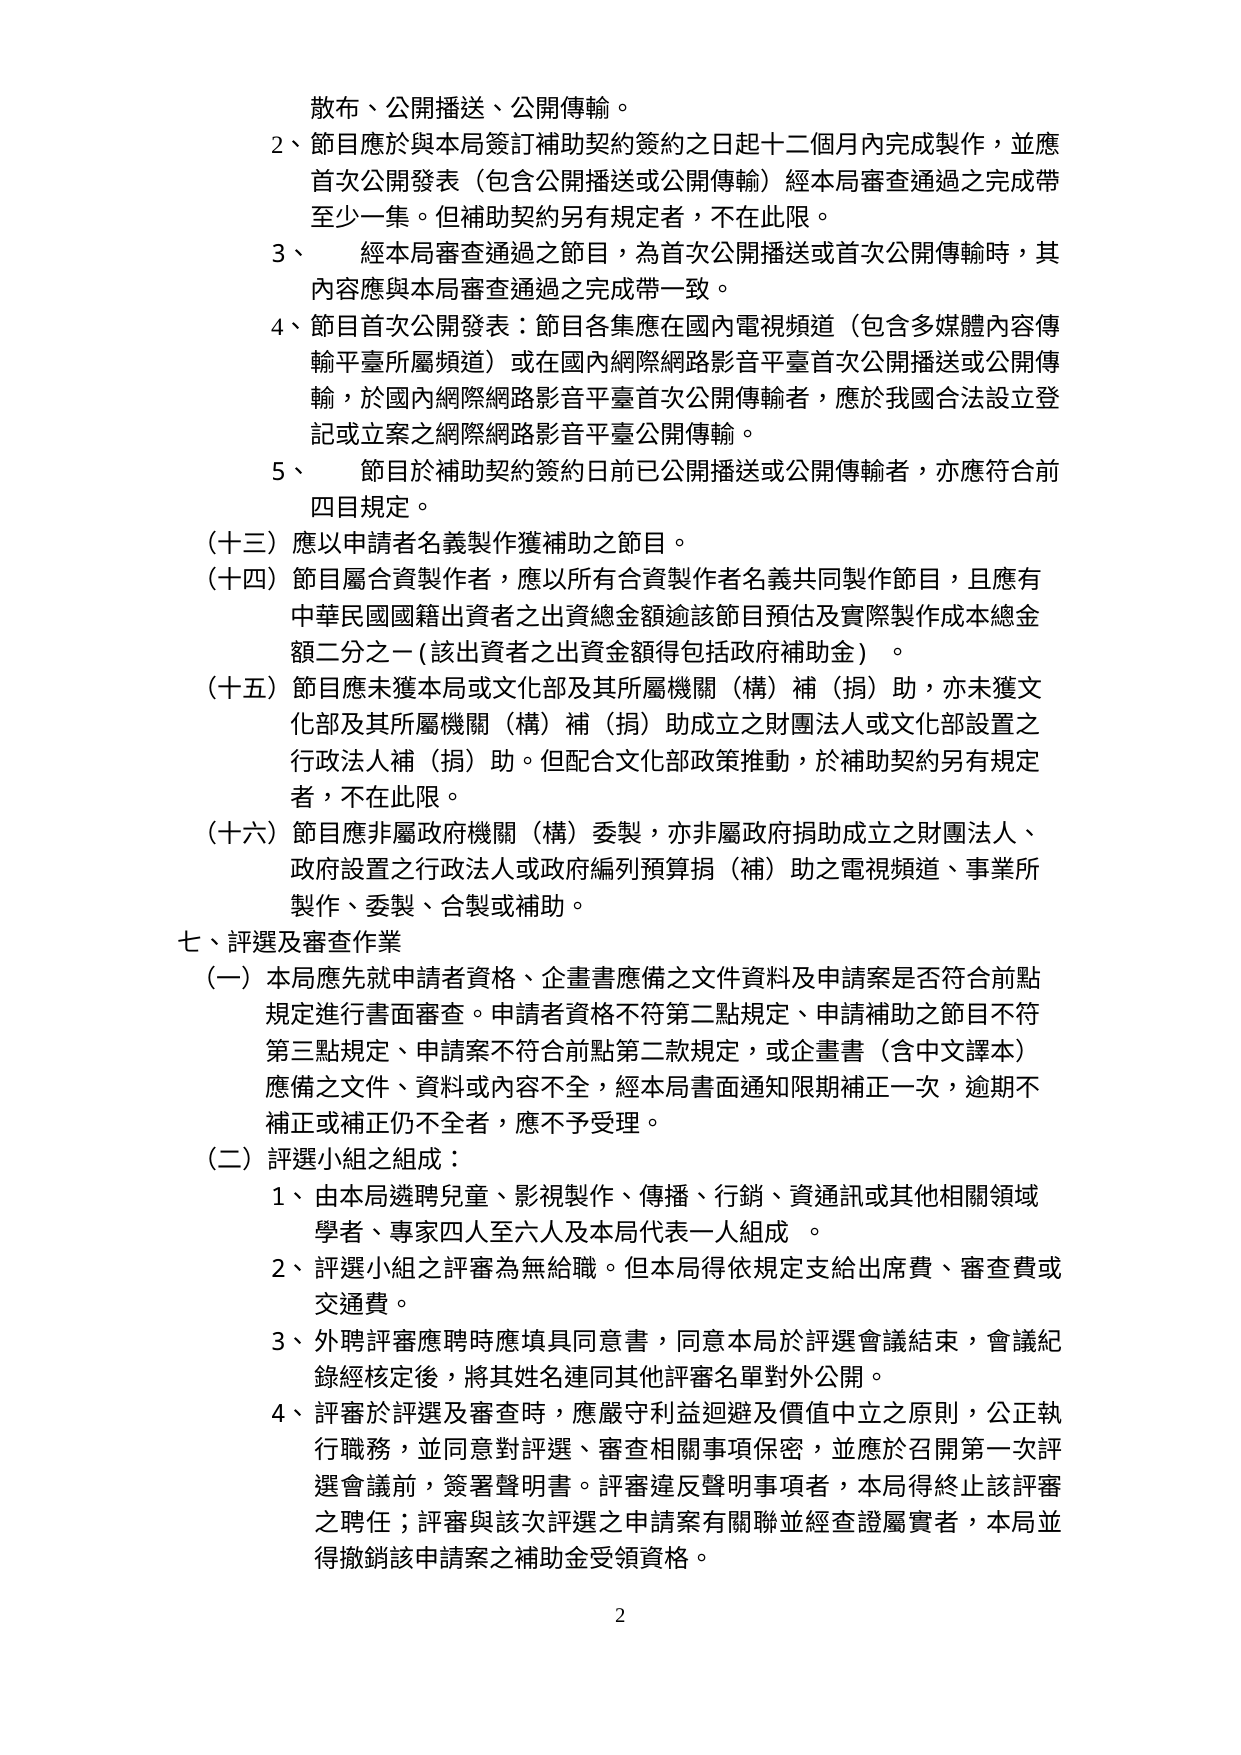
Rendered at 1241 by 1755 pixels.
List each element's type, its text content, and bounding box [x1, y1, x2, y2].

list 節目應於與本局簽訂補助契約簽約之日起十二個月內完成製作，並應首次公開發表（包含公開播送或公開傳輸）經本局審查通過之完成帶至少一集。但補助契約另有規定者，不在此限。 [271, 125, 1063, 234]
list 由本局遴聘兒童、影視製作、傳播、行銷、資通訊或其他相關領域學者、專家四人至六人及本局代表一人組成 。 [271, 1176, 1063, 1249]
list 外聘評審應聘時應填具同意書，同意本局於評選會議結束，會議紀錄經核定後，將其姓名連同其他評審名單對外公開。 [271, 1321, 1063, 1394]
text （一）本局應先就申請者資格、企畫書應備之文件資料及申請案是否符合前點規定進行書面審查。申請者資格不符第二點規定、申請補助之節目不符第三點規定、申請案不符合前點第二款規定，或企畫書（含中文譯本）應備之文件、資料或內容不全，經本局書面通知限期補正一次，逾期不補正或補正仍不全者，應不予受理。 [192, 959, 1063, 1140]
list 經本局審查通過之節目，為首次公開播送或首次公開傳輸時，其內容應與本局審查通過之完成帶一致。 [271, 234, 1063, 306]
text （二）評選小組之組成： [192, 1140, 1063, 1176]
text （十五）節目應未獲本局或文化部及其所屬機關（構）補（捐）助，亦未獲文化部及其所屬機關（構）補（捐）助成立之財團法人或文化部設置之行政法人補（捐）助。但配合文化部政策推動，於補助契約另有規定者，不在此限。 [177, 669, 1063, 814]
list 散布、公開播送、公開傳輸。 [271, 89, 1063, 125]
text （十三）應以申請者名義製作獲補助之節目。 [177, 524, 1063, 560]
list 評審於評選及審查時，應嚴守利益迴避及價值中立之原則，公正執行職務，並同意對評選、審查相關事項保密，並應於召開第一次評選會議前，簽署聲明書。評審違反聲明事項者，本局得終止該評審之聘任；評審與該次評選之申請案有關聯並經查證屬實者，本局並得撤銷該申請案之補助金受領資格。 [271, 1394, 1063, 1575]
list 節目首次公開發表：節目各集應在國內電視頻道（包含多媒體內容傳輸平臺所屬頻道）或在國內網際網路影音平臺首次公開播送或公開傳輸，於國內網際網路影音平臺首次公開傳輸者，應於我國合法設立登記或立案之網際網路影音平臺公開傳輸。 [271, 306, 1063, 451]
text （十六）節目應非屬政府機關（構）委製，亦非屬政府捐助成立之財團法人、政府設置之行政法人或政府編列預算捐（補）助之電視頻道、事業所製作、委製、合製或補助。 [177, 814, 1063, 922]
text （十四）節目屬合資製作者，應以所有合資製作者名義共同製作節目，且應有中華民國國籍出資者之出資總金額逾該節目預估及實際製作成本總金額二分之ㄧ(該出資者之出資金額得包括政府補助金) 。 [177, 560, 1063, 669]
text 七、評選及審查作業 [177, 922, 1063, 959]
list 評選小組之評審為無給職。但本局得依規定支給出席費、審查費或交通費。 [271, 1249, 1063, 1321]
list 節目於補助契約簽約日前已公開播送或公開傳輸者，亦應符合前四目規定。 [271, 451, 1063, 524]
